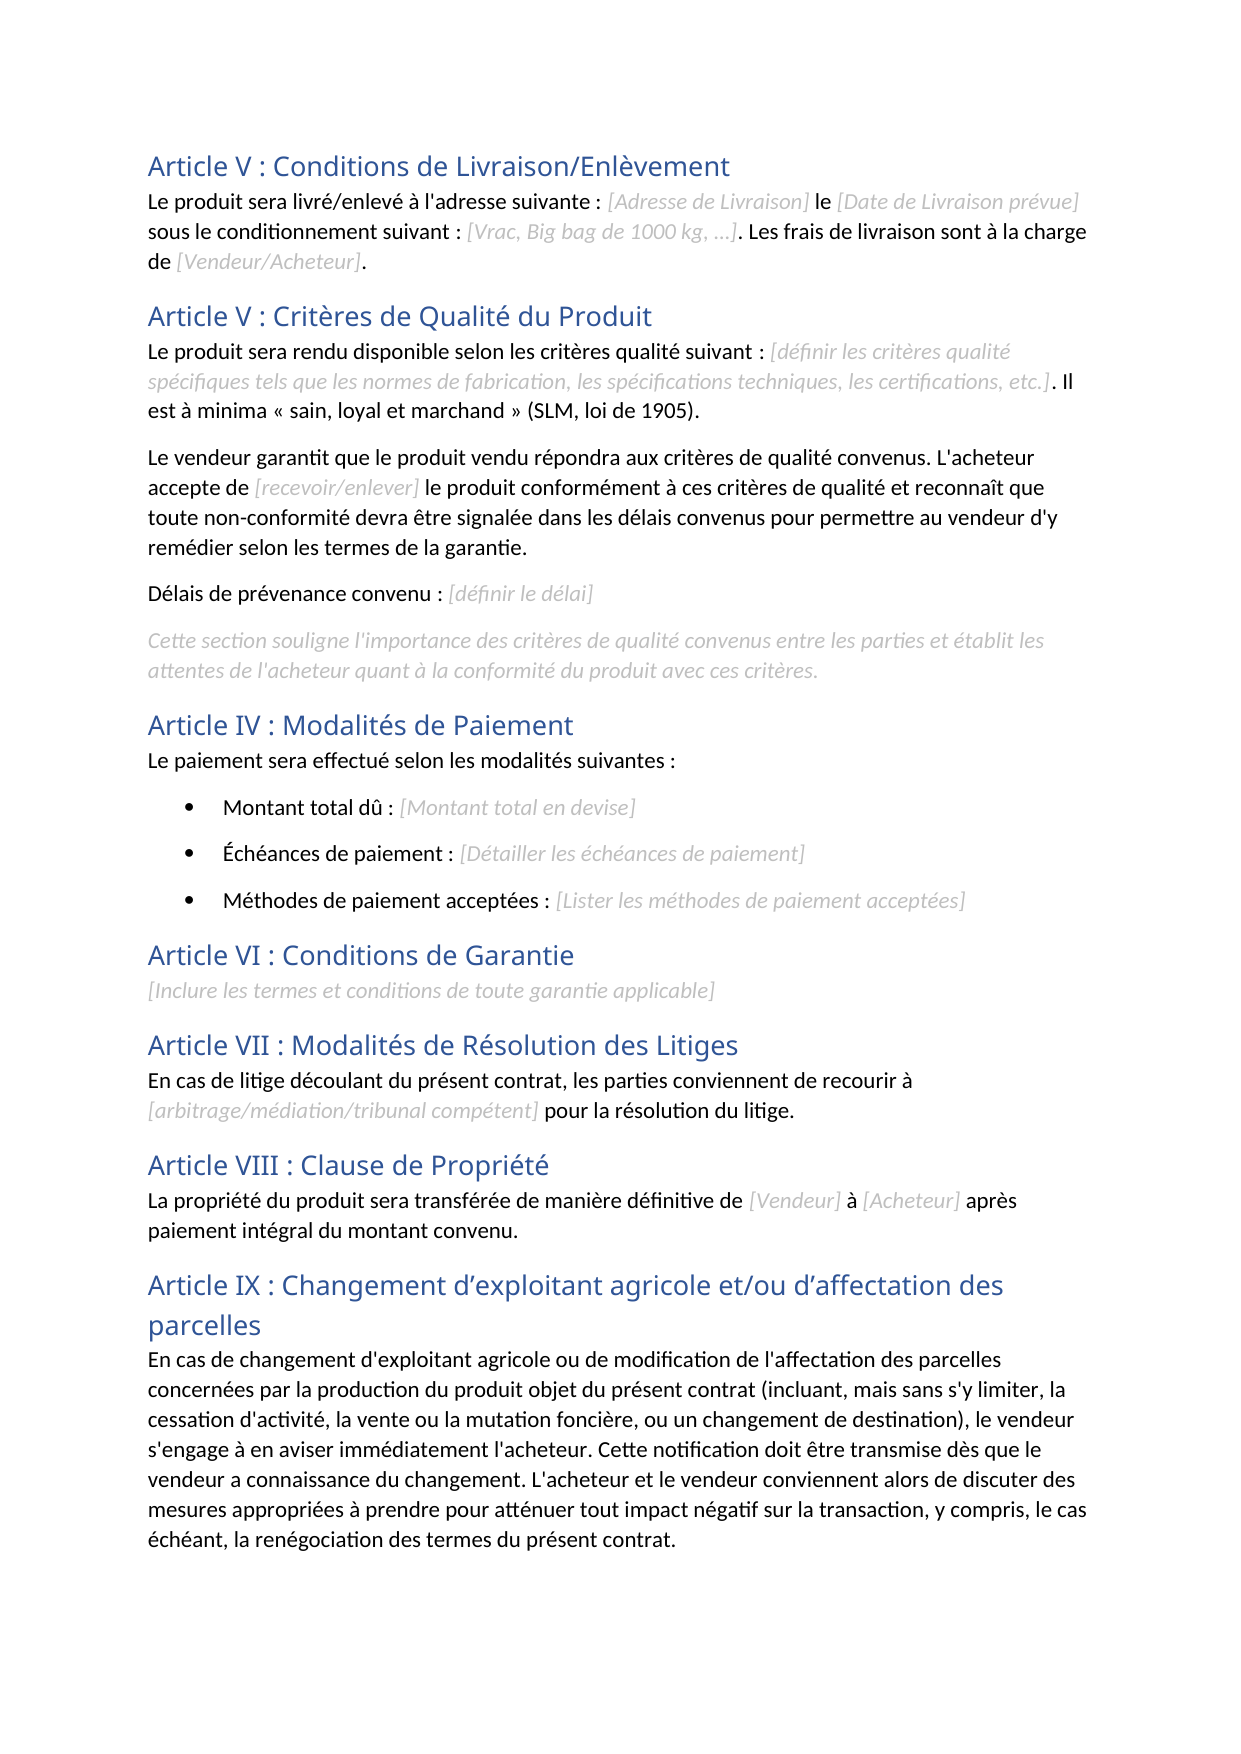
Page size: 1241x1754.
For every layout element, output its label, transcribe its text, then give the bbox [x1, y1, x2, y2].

subtitle Article IX : Changement d’exploitant agricole et/ou d’affectation des parcelles [148, 1267, 1093, 1343]
subtitle Article V : Critères de Qualité du Produit [148, 297, 1093, 334]
text Le produit sera livré/enlevé à l'adresse suivante : [Adresse de Livraison] le [Date de Livraison prévue] sous le conditionnement suivant : [Vrac, Big bag de 1000 kg, …]. Les frais de livraison sont à la charge de [Vendeur/Acheteur]. [148, 187, 1093, 275]
subtitle Article VIII : Clause de Propriété [148, 1147, 1093, 1183]
text Le produit sera rendu disponible selon les critères qualité suivant : [définir les critères qualité spécifiques tels que les normes de fabrication, les spécifications techniques, les certifications, etc.]. Il est à minima « sain, loyal et marchand » (SLM, loi de 1905). [148, 337, 1093, 425]
text En cas de litige découlant du présent contrat, les parties conviennent de recourir à [arbitrage/médiation/tribunal compétent] pour la résolution du litige. [148, 1066, 1093, 1124]
text [Inclure les termes et conditions de toute garantie applicable] [148, 976, 1093, 1004]
text Cette section souligne l'importance des critères de qualité convenus entre les parties et établit les attentes de l'acheteur quant à la conformité du produit avec ces critères. [148, 626, 1093, 684]
text Le paiement sera effectué selon les modalités suivantes : [148, 746, 1093, 774]
subtitle Article VI : Conditions de Garantie [148, 936, 1093, 973]
list Montant total dû : [Montant total en devise] [185, 793, 1093, 821]
subtitle Article IV : Modalités de Paiement [148, 707, 1093, 743]
text La propriété du produit sera transférée de manière définitive de [Vendeur] à [Acheteur] après paiement intégral du montant convenu. [148, 1186, 1093, 1244]
text En cas de changement d'exploitant agricole ou de modification de l'affectation des parcelles concernées par la production du produit objet du présent contrat (incluant, mais sans s'y limiter, la cessation d'activité, la vente ou la mutation foncière, ou un changement de destination), le vendeur s'engage à en aviser immédiatement l'acheteur. Cette notification doit être transmise dès que le vendeur a connaissance du changement. L'acheteur et le vendeur conviennent alors de discuter des mesures appropriées à prendre pour atténuer tout impact négatif sur la transaction, y compris, le cas échéant, la renégociation des termes du présent contrat. [148, 1345, 1093, 1553]
list Méthodes de paiement acceptées : [Lister les méthodes de paiement acceptées] [185, 886, 1093, 914]
subtitle Article V : Conditions de Livraison/Enlèvement [148, 148, 1093, 184]
subtitle Article VII : Modalités de Résolution des Litiges [148, 1027, 1093, 1063]
list Échéances de paiement : [Détailler les échéances de paiement] [185, 839, 1093, 867]
text Délais de prévenance convenu : [définir le délai] [148, 579, 1093, 607]
text Le vendeur garantit que le produit vendu répondra aux critères de qualité convenus. L'acheteur accepte de [recevoir/enlever] le produit conformément à ces critères de qualité et reconnaît que toute non-conformité devra être signalée dans les délais convenus pour permettre au vendeur d'y remédier selon les termes de la garantie. [148, 443, 1093, 561]
